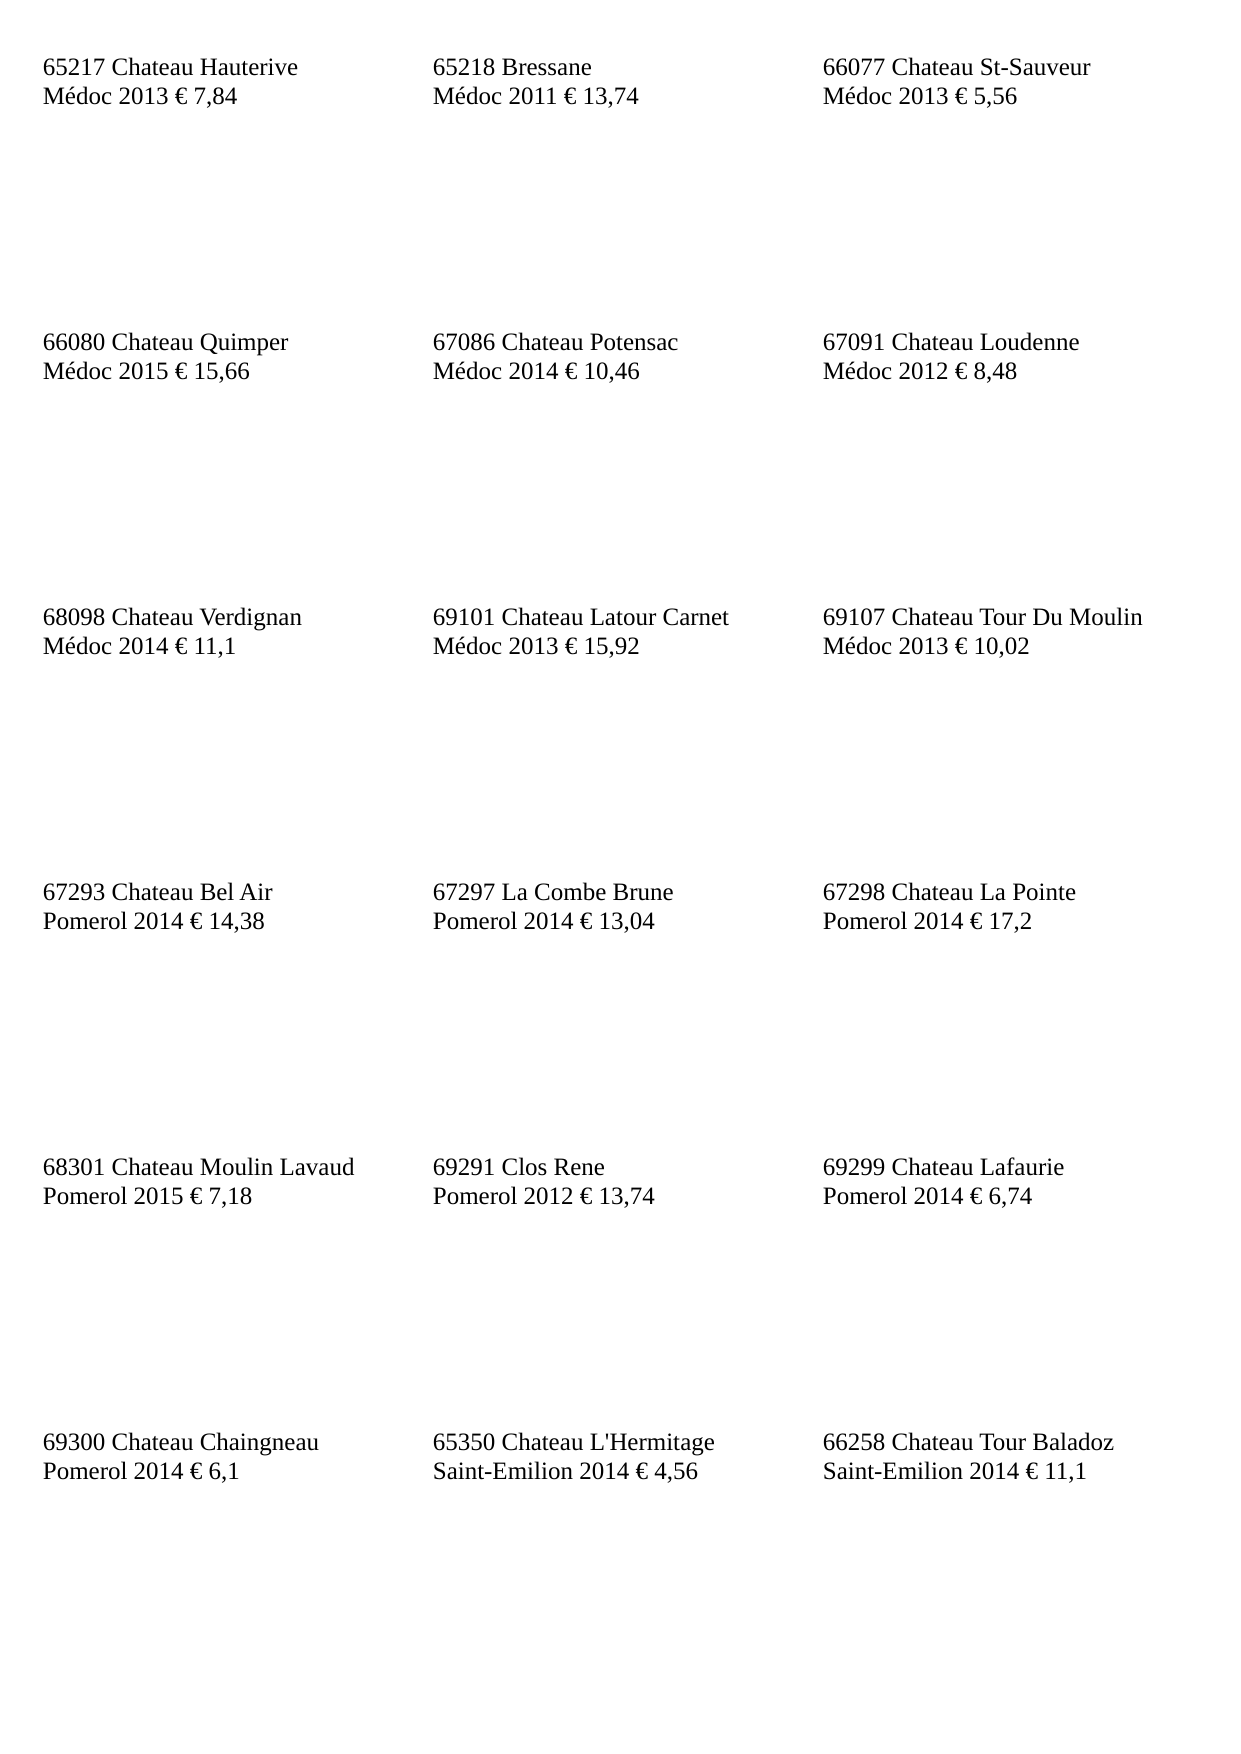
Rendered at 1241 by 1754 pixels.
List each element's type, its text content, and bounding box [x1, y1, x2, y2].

text 66258 Chateau Tour Baladoz [823, 1427, 1198, 1456]
text Saint-Emilion 2014 € 4,56 [433, 1456, 808, 1484]
text 69291 Clos Rene [433, 1152, 808, 1181]
text Pomerol 2014 € 17,2 [823, 906, 1198, 934]
text 65350 Chateau L'Hermitage [433, 1427, 808, 1456]
text Médoc 2013 € 5,56 [823, 81, 1198, 109]
text Médoc 2013 € 7,84 [43, 81, 418, 109]
text 68301 Chateau Moulin Lavaud [43, 1152, 418, 1181]
text 67086 Chateau Potensac [433, 327, 808, 356]
text Médoc 2013 € 15,92 [433, 631, 808, 659]
text Médoc 2015 € 15,66 [43, 356, 418, 384]
text Médoc 2011 € 13,74 [433, 81, 808, 109]
text Médoc 2014 € 10,46 [433, 356, 808, 384]
text Médoc 2014 € 11,1 [43, 631, 418, 659]
text 67298 Chateau La Pointe [823, 877, 1198, 906]
text Médoc 2013 € 10,02 [823, 631, 1198, 659]
text 69101 Chateau Latour Carnet [433, 602, 808, 631]
text Pomerol 2014 € 13,04 [433, 906, 808, 934]
text Médoc 2012 € 8,48 [823, 356, 1198, 384]
text 67297 La Combe Brune [433, 877, 808, 906]
text Pomerol 2014 € 6,74 [823, 1181, 1198, 1209]
text 67293 Chateau Bel Air [43, 877, 418, 906]
text 65218 Bressane [433, 52, 808, 81]
text 66080 Chateau Quimper [43, 327, 418, 356]
text 69300 Chateau Chaingneau [43, 1427, 418, 1456]
text Saint-Emilion 2014 € 11,1 [823, 1456, 1198, 1484]
text Pomerol 2012 € 13,74 [433, 1181, 808, 1209]
text Pomerol 2014 € 14,38 [43, 906, 418, 934]
text Pomerol 2015 € 7,18 [43, 1181, 418, 1209]
text 65217 Chateau Hauterive [43, 52, 418, 81]
text Pomerol 2014 € 6,1 [43, 1456, 418, 1484]
text 69107 Chateau Tour Du Moulin [823, 602, 1198, 631]
text 67091 Chateau Loudenne [823, 327, 1198, 356]
text 66077 Chateau St-Sauveur [823, 52, 1198, 81]
text 68098 Chateau Verdignan [43, 602, 418, 631]
text 69299 Chateau Lafaurie [823, 1152, 1198, 1181]
